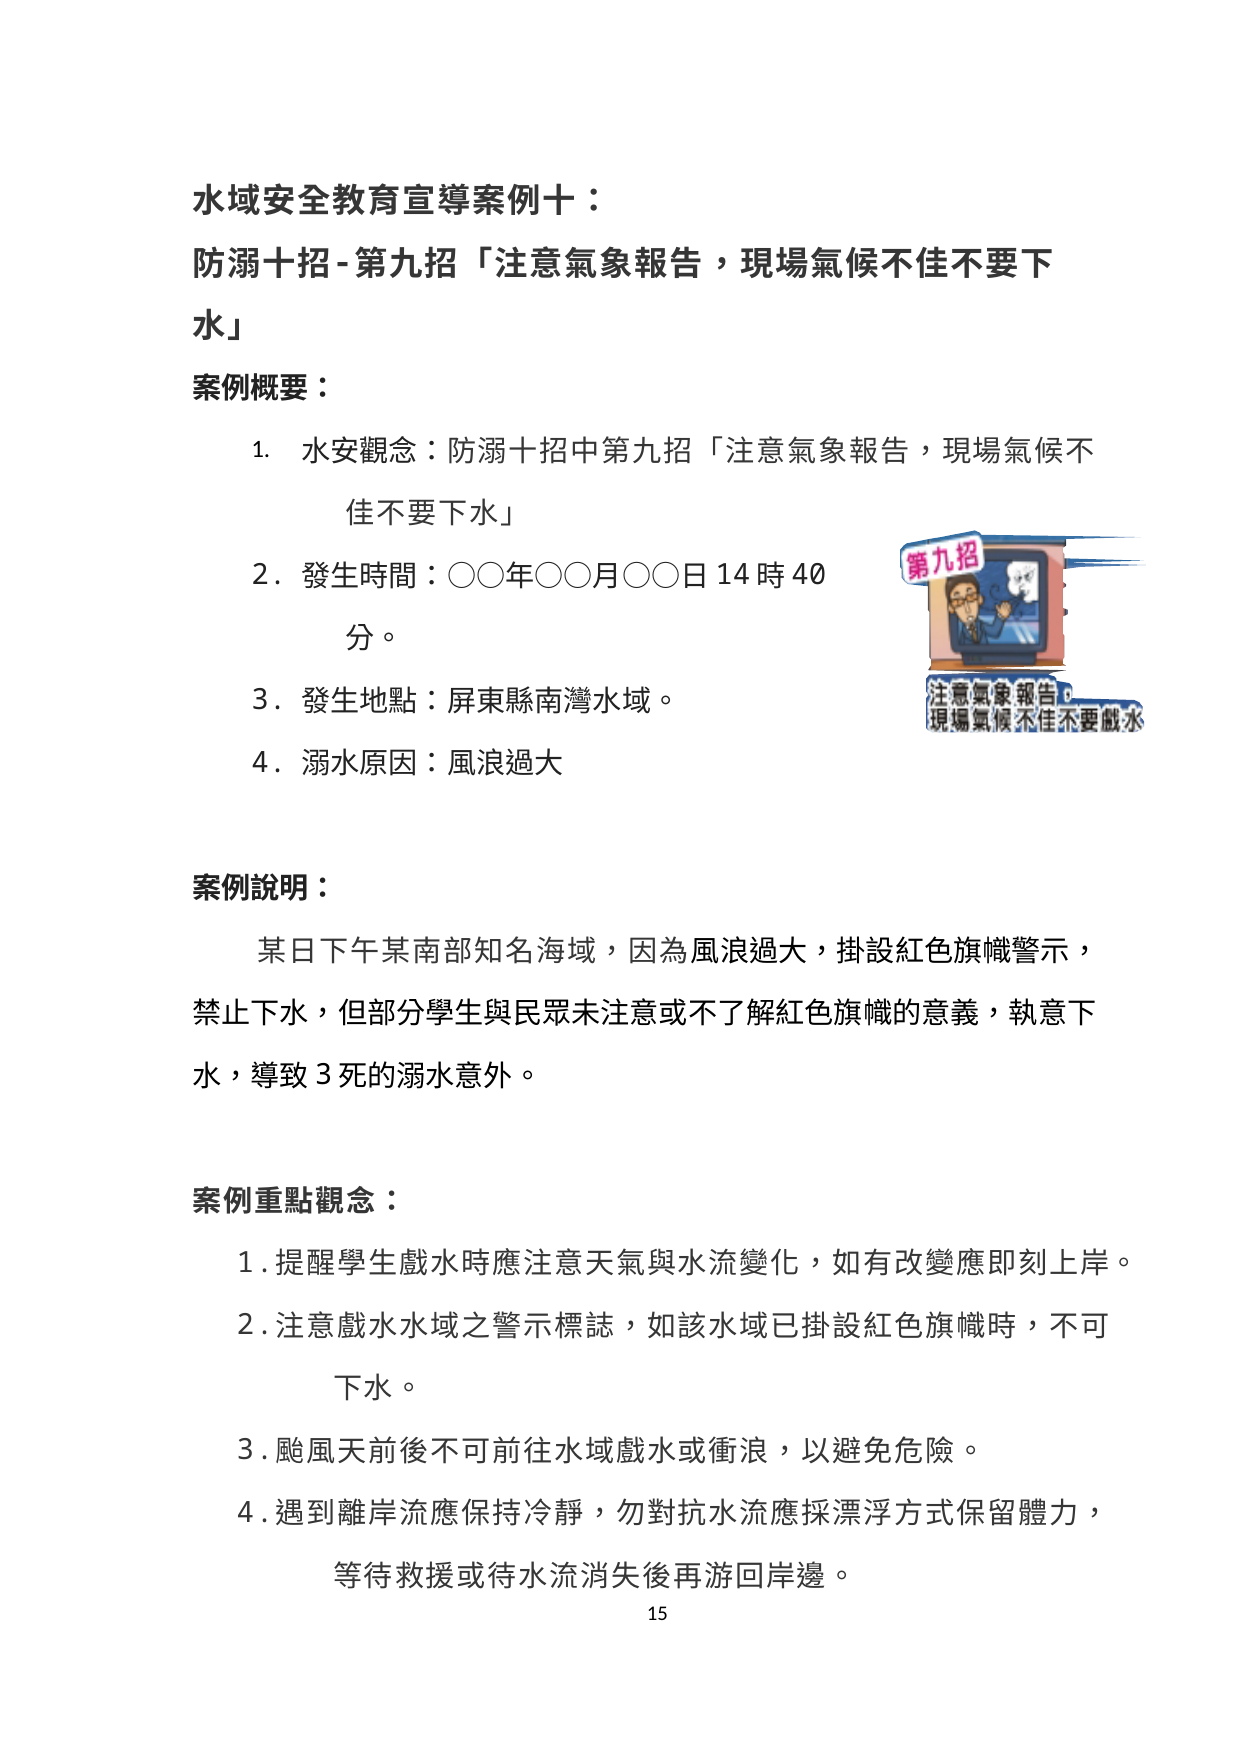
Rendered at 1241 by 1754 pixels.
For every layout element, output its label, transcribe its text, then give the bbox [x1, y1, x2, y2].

text 案例重點觀念： [192, 1157, 1122, 1219]
list [981, 532, 1122, 536]
text 案例概要： [192, 344, 1122, 407]
list 發生地點：屏東縣南灣水域。 [251, 657, 972, 719]
list [1063, 566, 1122, 657]
text 案例說明： [192, 844, 1122, 907]
list 注意戲水水域之警示標誌，如該水域已掛設紅色旗幟時，不可下水。 [236, 1282, 1122, 1407]
list 遇到離岸流應保持冷靜，勿對抗水流應採漂浮方式保留體力，等待救援或待水流消失後再游回岸邊。 [236, 1469, 1122, 1594]
text 防溺十招-第九招「注意氣象報告，現場氣候不佳不要下水」 [192, 219, 1122, 344]
text 某日下午某南部知名海域，因為風浪過大，掛設紅色旗幟警示，禁止下水，但部分學生與民眾未注意或不了解紅色旗幟的意義，執意下水，導致3死的溺水意外。 [192, 907, 1122, 1094]
list [1015, 657, 1122, 699]
list 發生時間：○○年○○月○○日14時40分。 [251, 532, 961, 657]
list [1063, 538, 1122, 559]
list 水安觀念：防溺十招中第九招「注意氣象報告，現場氣候不佳不要下水」 [251, 407, 1122, 532]
list 溺水原因：風浪過大 [251, 719, 1122, 782]
list 颱風天前後不可前往水域戲水或衝浪，以避免危險。 [229, 1407, 1122, 1469]
text 水域安全教育宣導案例十： [192, 157, 1122, 219]
list 提醒學生戲水時應注意天氣與水流變化，如有改變應即刻上岸。 [236, 1219, 1122, 1282]
